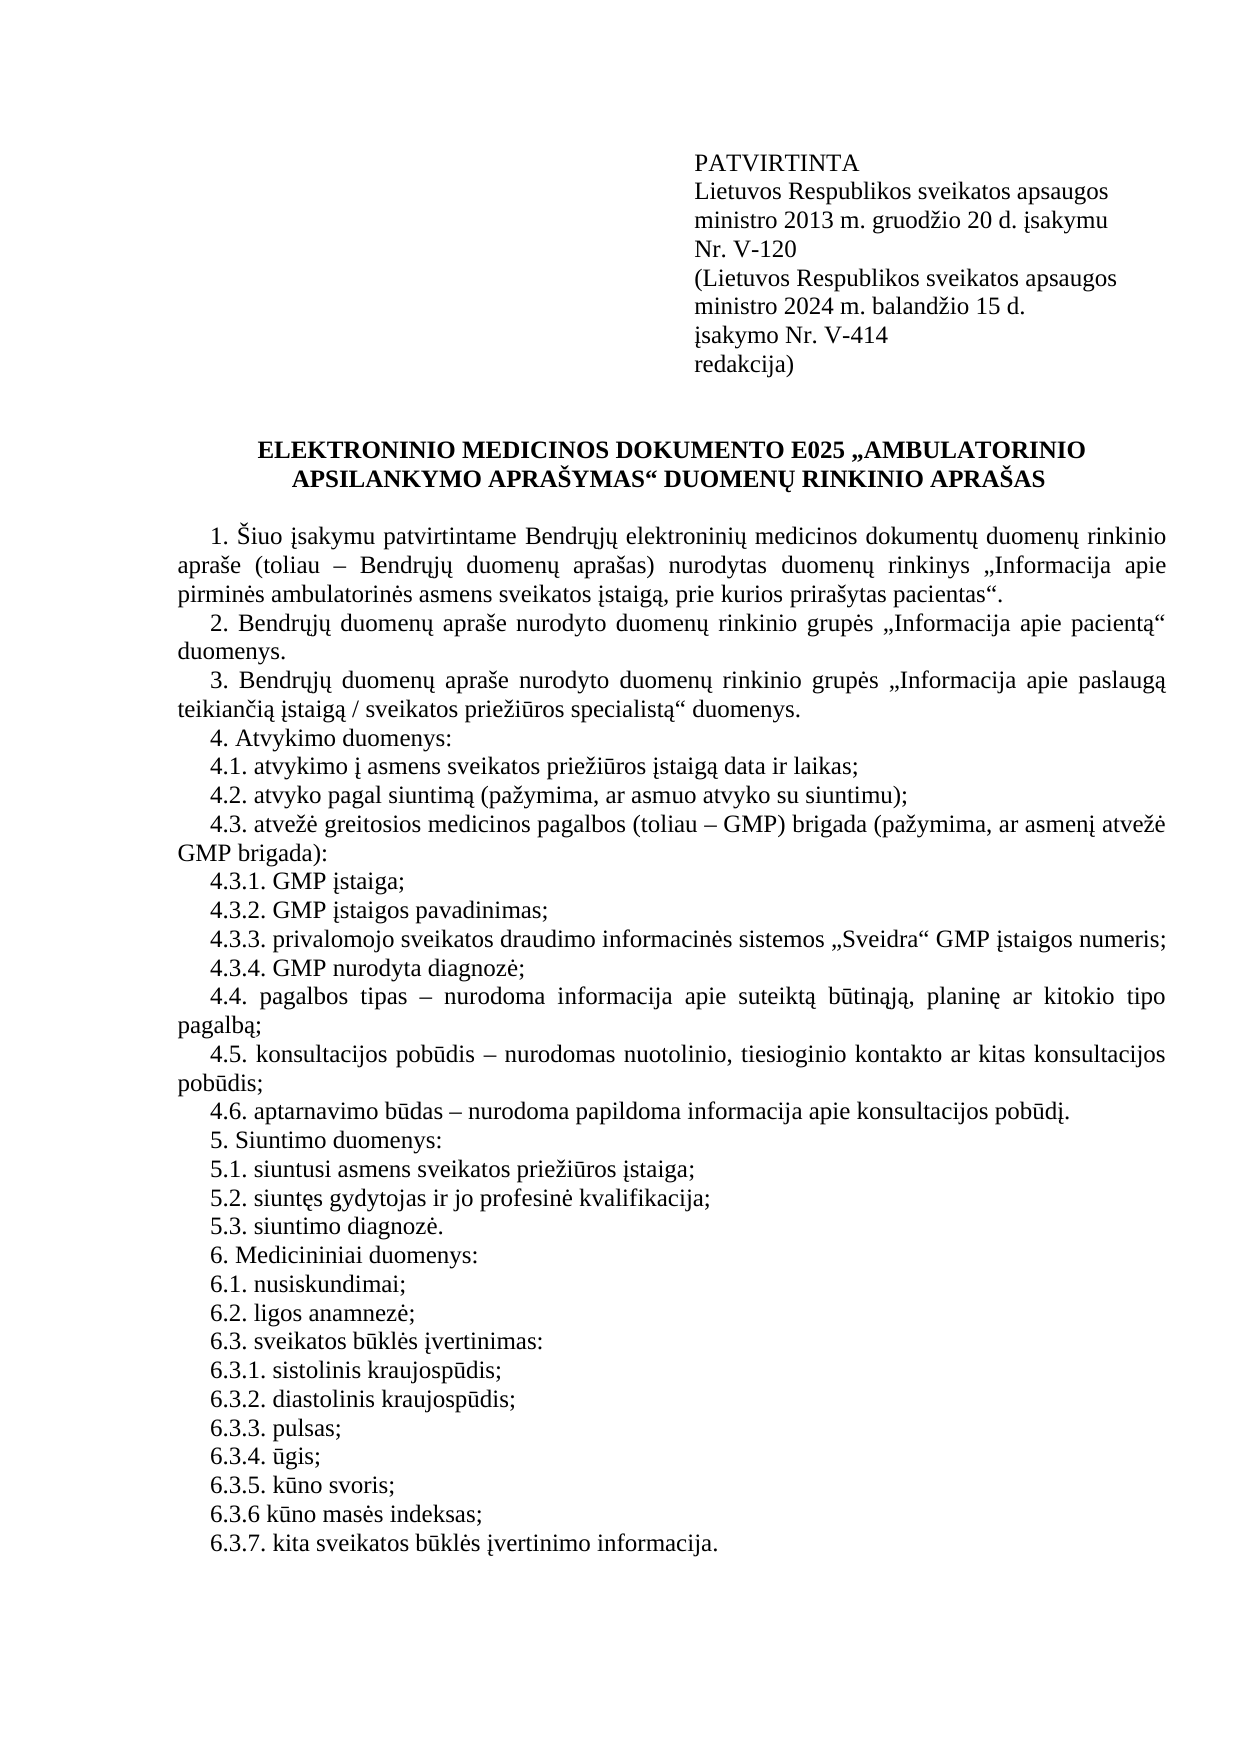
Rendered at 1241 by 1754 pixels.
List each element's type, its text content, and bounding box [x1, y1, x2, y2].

text ministro 2013 m. gruodžio 20 d. įsakymu [694, 205, 1167, 234]
text 4.2. atvyko pagal siuntimą (pažymima, ar asmuo atvyko su siuntimu); [177, 780, 1167, 809]
text 6.3.5. kūno svoris; [177, 1470, 1167, 1499]
text Lietuvos Respublikos sveikatos apsaugos [694, 176, 1167, 205]
text 4.3.2. GMP įstaigos pavadinimas; [177, 895, 1167, 924]
text 5.1. siuntusi asmens sveikatos priežiūros įstaiga; [177, 1154, 1167, 1183]
text 4.3. atvežė greitosios medicinos pagalbos (toliau – GMP) brigada (pažymima, ar asmenį atvežė GMP brigada): [177, 809, 1167, 866]
text 6.3.7. kita sveikatos būklės įvertinimo informacija. [177, 1528, 1167, 1556]
text (Lietuvos Respublikos sveikatos apsaugos [694, 263, 1181, 291]
text 4.4. pagalbos tipas – nurodoma informacija apie suteiktą būtinąją, planinę ar kitokio tipo pagalbą; [177, 981, 1167, 1039]
text 6.3.3. pulsas; [177, 1413, 1167, 1441]
text 4. Atvykimo duomenys: [177, 723, 1167, 751]
text įsakymo Nr. V-414 [694, 320, 1181, 349]
text 5.2. siuntęs gydytojas ir jo profesinė kvalifikacija; [177, 1183, 1167, 1211]
text 6.3.2. diastolinis kraujospūdis; [177, 1384, 1167, 1413]
text ministro 2024 m. balandžio 15 d. [694, 291, 1181, 320]
text Nr. V-120 [694, 234, 1167, 263]
text 4.3.3. privalomojo sveikatos draudimo informacinės sistemos „Sveidra“ GMP įstaigos numeris; [177, 924, 1167, 953]
text 4.6. aptarnavimo būdas – nurodoma papildoma informacija apie konsultacijos pobūdį. [177, 1096, 1167, 1125]
text 3. Bendrųjų duomenų apraše nurodyto duomenų rinkinio grupės „Informacija apie paslaugą teikiančią įstaigą / sveikatos priežiūros specialistą“ duomenys. [177, 665, 1167, 723]
text 6.2. ligos anamnezė; [177, 1298, 1167, 1326]
text 4.5. konsultacijos pobūdis – nurodomas nuotolinio, tiesioginio kontakto ar kitas konsultacijos pobūdis; [177, 1039, 1167, 1096]
text redakcija) [694, 349, 1181, 378]
text 6.1. nusiskundimai; [177, 1269, 1167, 1298]
text 6.3.4. ūgis; [177, 1441, 1167, 1470]
text 6. Medicininiai duomenys: [177, 1240, 1167, 1269]
text ELEKTRONINIO MEDICINOS DOKUMENTO E025 „AMBULATORINIO APSILANKYMO APRAŠYMAS“ DUOMENŲ RINKINIO APRAŠAS [177, 435, 1167, 493]
text 4.3.1. GMP įstaiga; [177, 866, 1167, 895]
text 6.3.6 kūno masės indeksas; [177, 1499, 1167, 1528]
text 1. Šiuo įsakymu patvirtintame Bendrųjų elektroninių medicinos dokumentų duomenų rinkinio apraše (toliau – Bendrųjų duomenų aprašas) nurodytas duomenų rinkinys „Informacija apie pirminės ambulatorinės asmens sveikatos įstaigą, prie kurios prirašytas pacientas“. [177, 521, 1167, 608]
text 5.3. siuntimo diagnozė. [177, 1211, 1167, 1240]
text 6.3.1. sistolinis kraujospūdis; [177, 1355, 1167, 1384]
text 5. Siuntimo duomenys: [177, 1125, 1167, 1154]
text 6.3. sveikatos būklės įvertinimas: [177, 1326, 1167, 1355]
text 4.1. atvykimo į asmens sveikatos priežiūros įstaigą data ir laikas; [177, 751, 1167, 780]
text PATVIRTINTA [694, 148, 1167, 176]
text 2. Bendrųjų duomenų apraše nurodyto duomenų rinkinio grupės „Informacija apie pacientą“ duomenys. [177, 608, 1167, 665]
text 4.3.4. GMP nurodyta diagnozė; [177, 953, 1167, 981]
